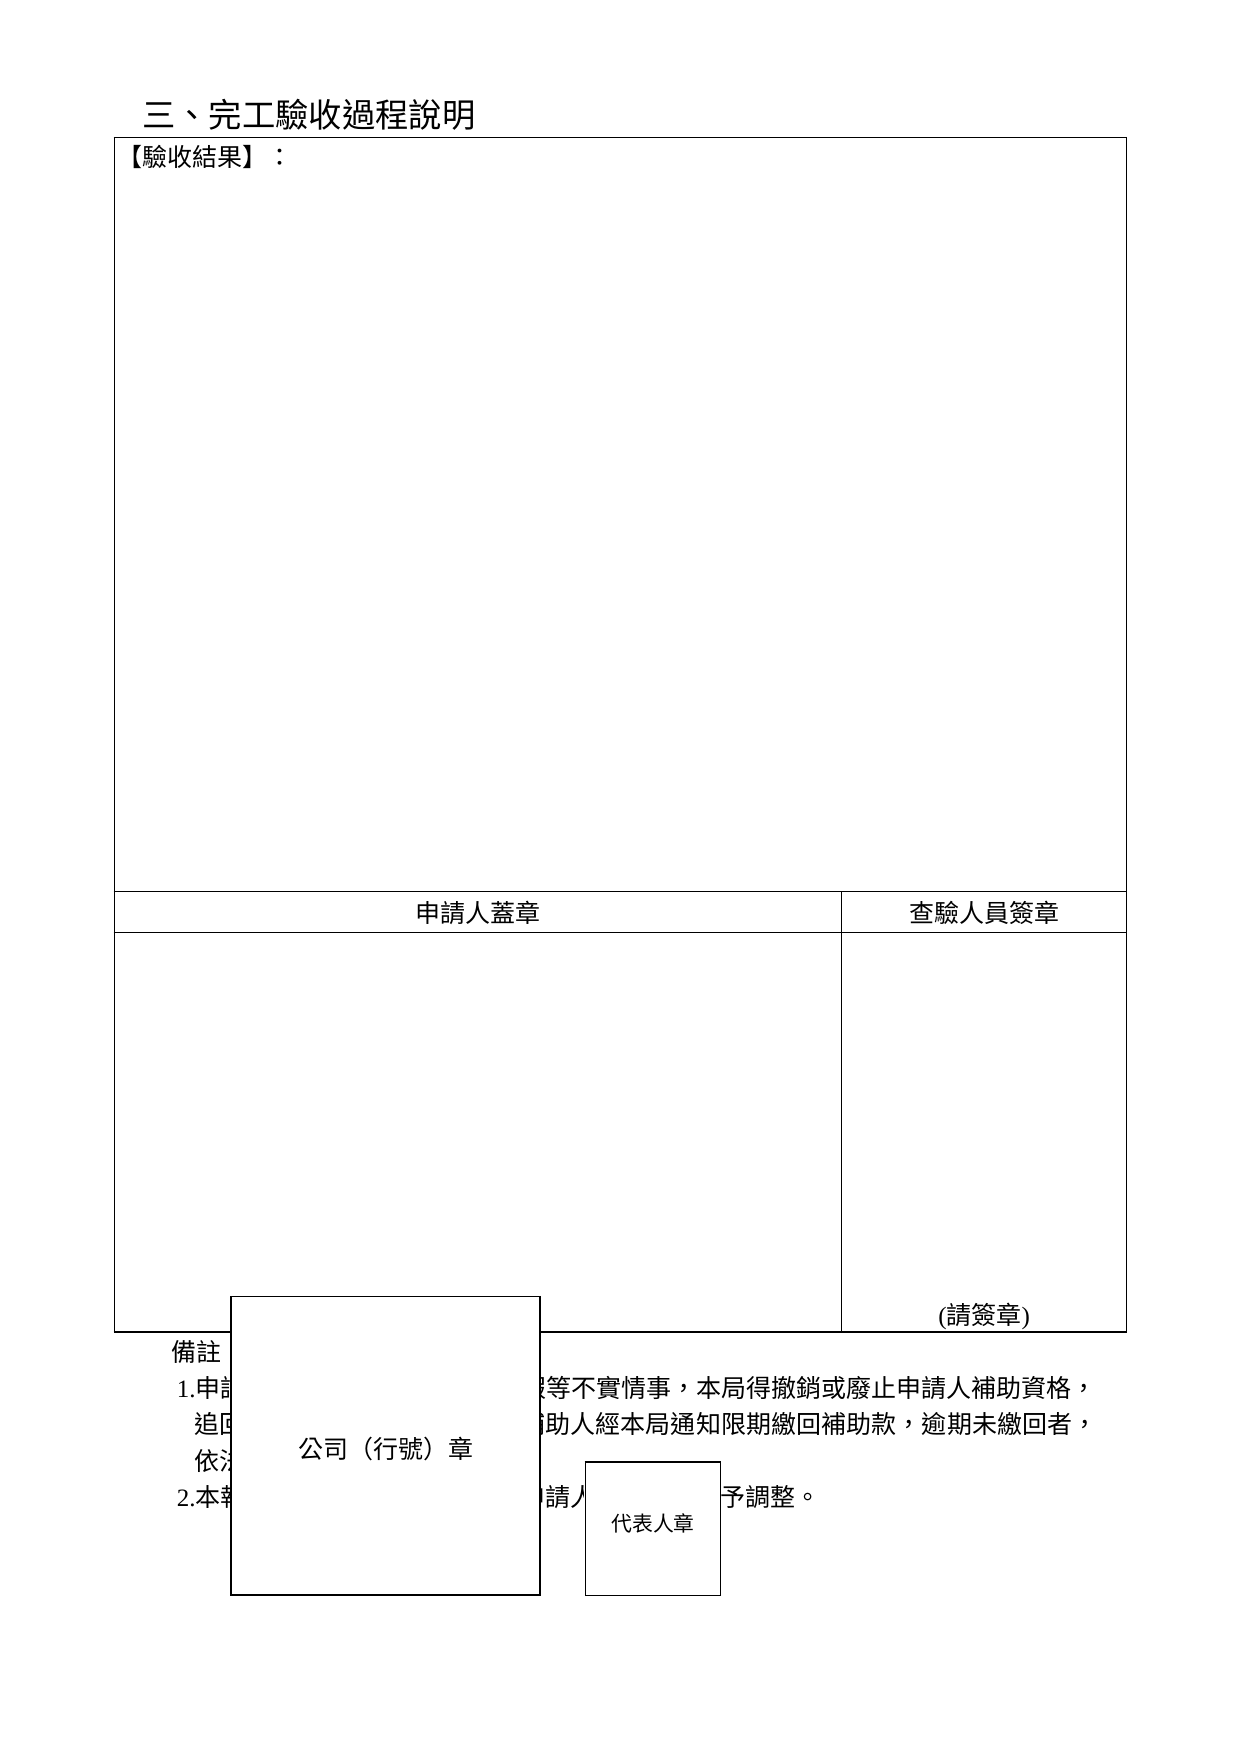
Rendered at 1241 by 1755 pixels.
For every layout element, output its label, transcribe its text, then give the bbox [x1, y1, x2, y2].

text 2.本報告書所定格式僅供參考，申請人得視需要酌予調整。 [721, 1477, 1098, 1514]
text 備註： [142, 1333, 230, 1369]
table_cell (請簽章) [842, 933, 1126, 1331]
text 1.申請人保證所提文件真實無造假等不實情事，本局得撤銷或廢止申請人補助資格，追回全部或一部補助款。另受補助人經本局通知限期繳回補助款，逾期未繳回者，依法移送強制執行。 [541, 1369, 1098, 1477]
table_cell [232, 1297, 539, 1594]
table_cell 申請人蓋章 [115, 892, 841, 932]
table_cell 查驗人員簽章 [842, 892, 1126, 932]
text 1.申請人保證所提文件真實無造假等不實情事，本局得撤銷或廢止申請人補助資格，追回全部或一部補助款。另受補助人經本局通知限期繳回補助款，逾期未繳回者，依法移送強制執行。 [177, 1369, 230, 1477]
text 2.本報告書所定格式僅供參考，申請人得視需要酌予調整。 [541, 1477, 585, 1514]
table_cell [115, 933, 841, 1331]
table_header 【驗收結果】： [115, 138, 1126, 891]
text 2.本報告書所定格式僅供參考，申請人得視需要酌予調整。 [177, 1477, 230, 1514]
text 備註： [541, 1333, 1098, 1369]
table_cell [586, 1463, 720, 1595]
text 三、完工驗收過程說明 [142, 89, 1098, 137]
